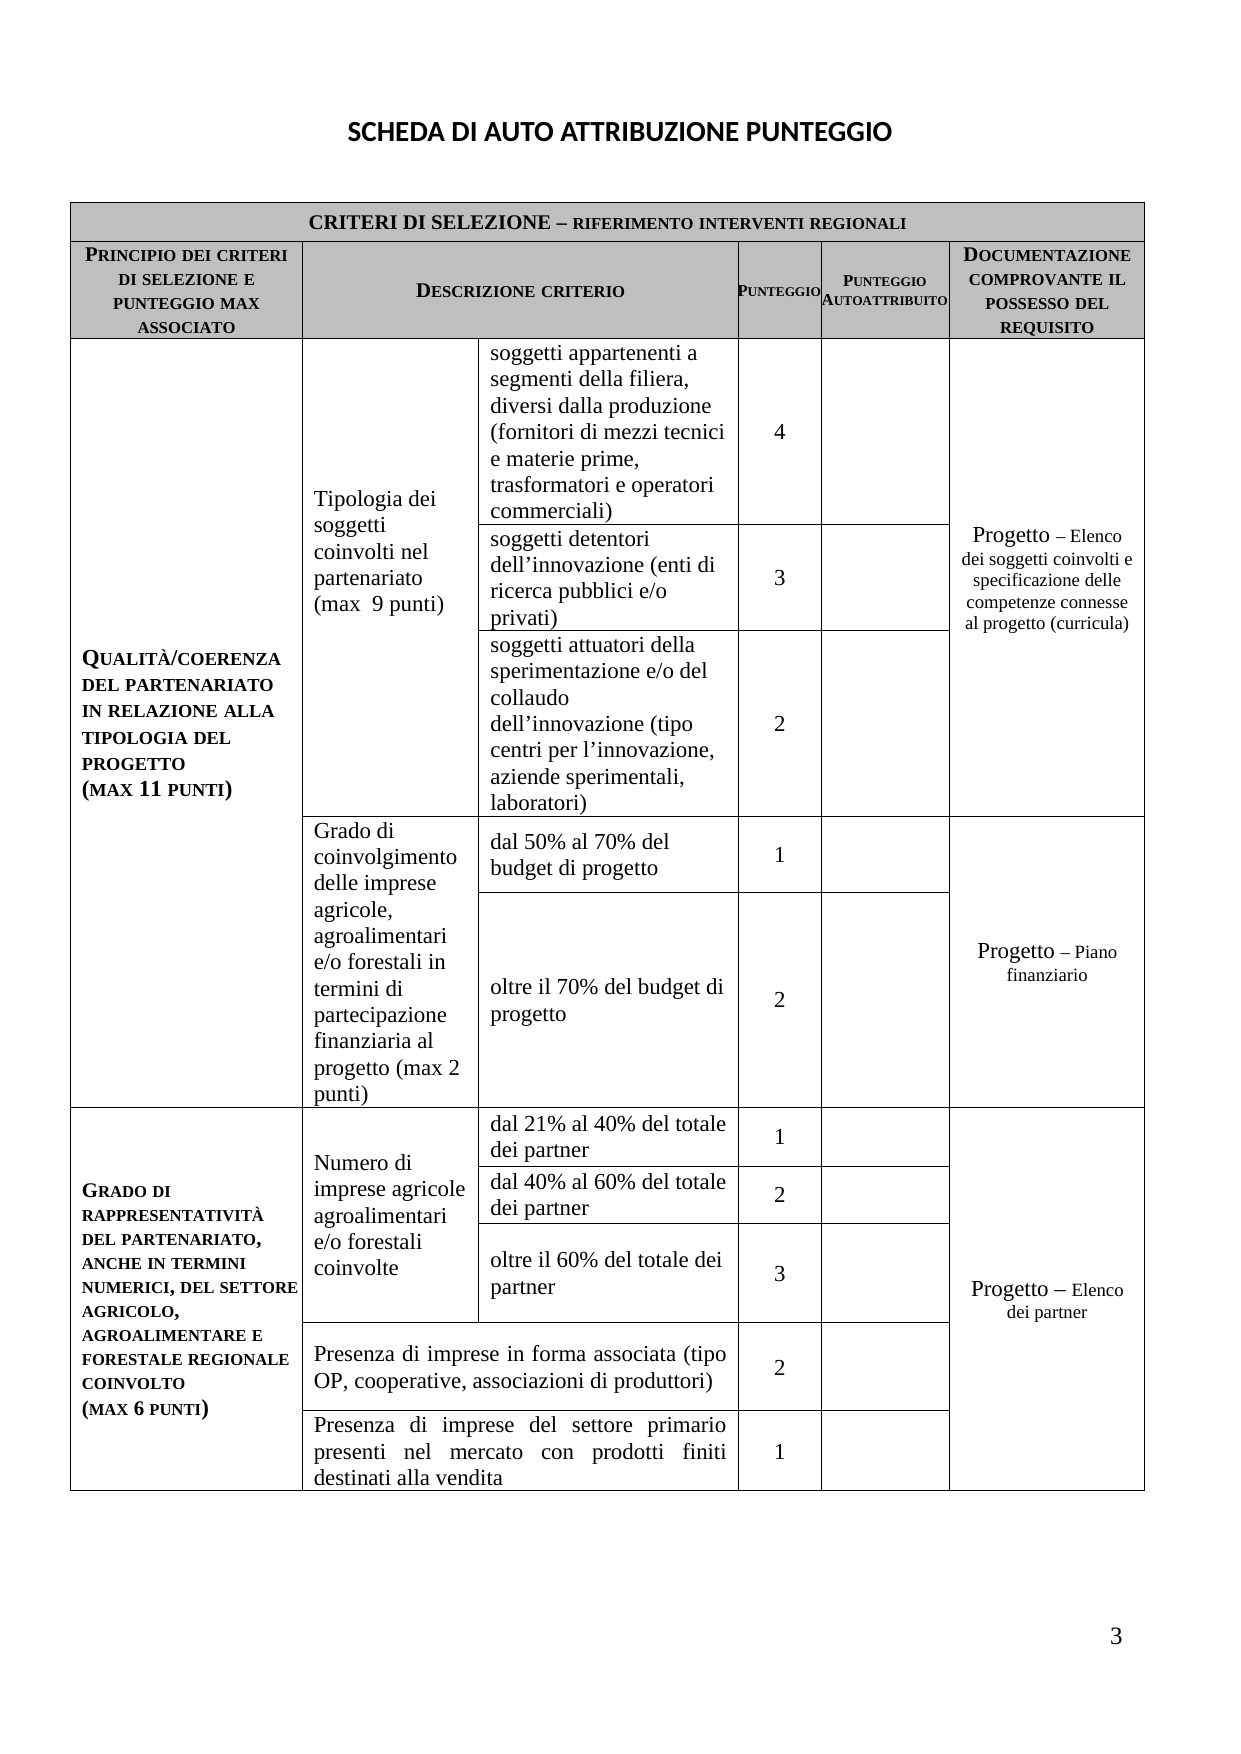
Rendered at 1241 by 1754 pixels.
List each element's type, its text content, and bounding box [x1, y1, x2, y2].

table_cell Presenza di imprese del settore primario presenti nel mercato con prodotti finiti destinati alla vendita [303, 1411, 738, 1490]
table_cell Punteggio Autoattribuito [822, 242, 949, 338]
table_cell Principio dei criteri di selezione e punteggio max associato [71, 242, 302, 338]
table_cell oltre il 60% del totale dei partner [479, 1224, 738, 1322]
table_cell Numero di imprese agricole agroalimentari e/o forestali coinvolte [303, 1108, 478, 1322]
table_cell Progetto – Elenco dei partner [950, 1108, 1144, 1490]
table_cell 2 [739, 1167, 821, 1222]
table_cell Qualità/coerenza del partenariato in relazione alla tipologia del progetto (max 11 punti) [71, 339, 302, 1107]
table_cell soggetti appartenenti a segmenti della filiera, diversi dalla produzione (fornitori di mezzi tecnici e materie prime, trasformatori e operatori commerciali) [479, 339, 738, 524]
table_cell soggetti attuatori della sperimentazione e/o del collaudo dell’innovazione (tipo centri per l’innovazione, aziende sperimentali, laboratori) [479, 631, 738, 816]
table_cell [822, 1108, 949, 1166]
table_cell soggetti detentori dell’innovazione (enti di ricerca pubblici e/o privati) [479, 525, 738, 630]
table_cell [822, 1224, 949, 1322]
table_cell 1 [739, 1108, 821, 1166]
table_cell Grado di coinvolgimento delle imprese agricole, agroalimentari e/o forestali in termini di partecipazione finanziaria al progetto (max 2 punti) [303, 817, 478, 1107]
table_cell [822, 1411, 949, 1490]
table_cell 3 [739, 525, 821, 630]
table_cell dal 40% al 60% del totale dei partner [479, 1167, 738, 1222]
table_cell dal 21% al 40% del totale dei partner [479, 1108, 738, 1166]
table_cell 1 [739, 817, 821, 892]
table_cell Punteggio [739, 242, 821, 338]
table_cell oltre il 70% del budget di progetto [479, 893, 738, 1107]
table_cell [822, 525, 949, 630]
table_cell [822, 631, 949, 816]
table_cell Presenza di imprese in forma associata (tipo OP, cooperative, associazioni di produttori) [303, 1323, 738, 1410]
table_cell 4 [739, 339, 821, 524]
table_cell 1 [739, 1411, 821, 1490]
table_cell Grado di rappresentatività del partenariato, anche in termini numerici, del settore agricolo, agroalimentare e forestale regionale coinvolto (max 6 punti) [71, 1108, 302, 1490]
table_cell [822, 1167, 949, 1222]
table_cell Documentazione comprovante il possesso del requisito [950, 242, 1144, 338]
table_cell [822, 893, 949, 1107]
table_cell 3 [739, 1224, 821, 1322]
table_cell [822, 1323, 949, 1410]
table_cell 2 [739, 893, 821, 1107]
text SCHEDA DI AUTO ATTRIBUZIONE PUNTEGGIO [118, 114, 1122, 148]
table_cell Progetto – Elenco dei soggetti coinvolti e specificazione delle competenze connesse al progetto (curricula) [950, 339, 1144, 816]
table_cell Progetto – Piano finanziario [950, 817, 1144, 1107]
table_cell 2 [739, 631, 821, 816]
table_cell [822, 339, 949, 524]
table_header CRITERI DI SELEZIONE – riferimento interventi regionali [71, 203, 1144, 241]
table_cell [822, 817, 949, 892]
table_cell dal 50% al 70% del budget di progetto [479, 817, 738, 892]
table_cell Tipologia dei soggetti coinvolti nel partenariato (max 9 punti) [303, 339, 478, 816]
table_cell Descrizione criterio [303, 242, 738, 338]
table_cell 2 [739, 1323, 821, 1410]
